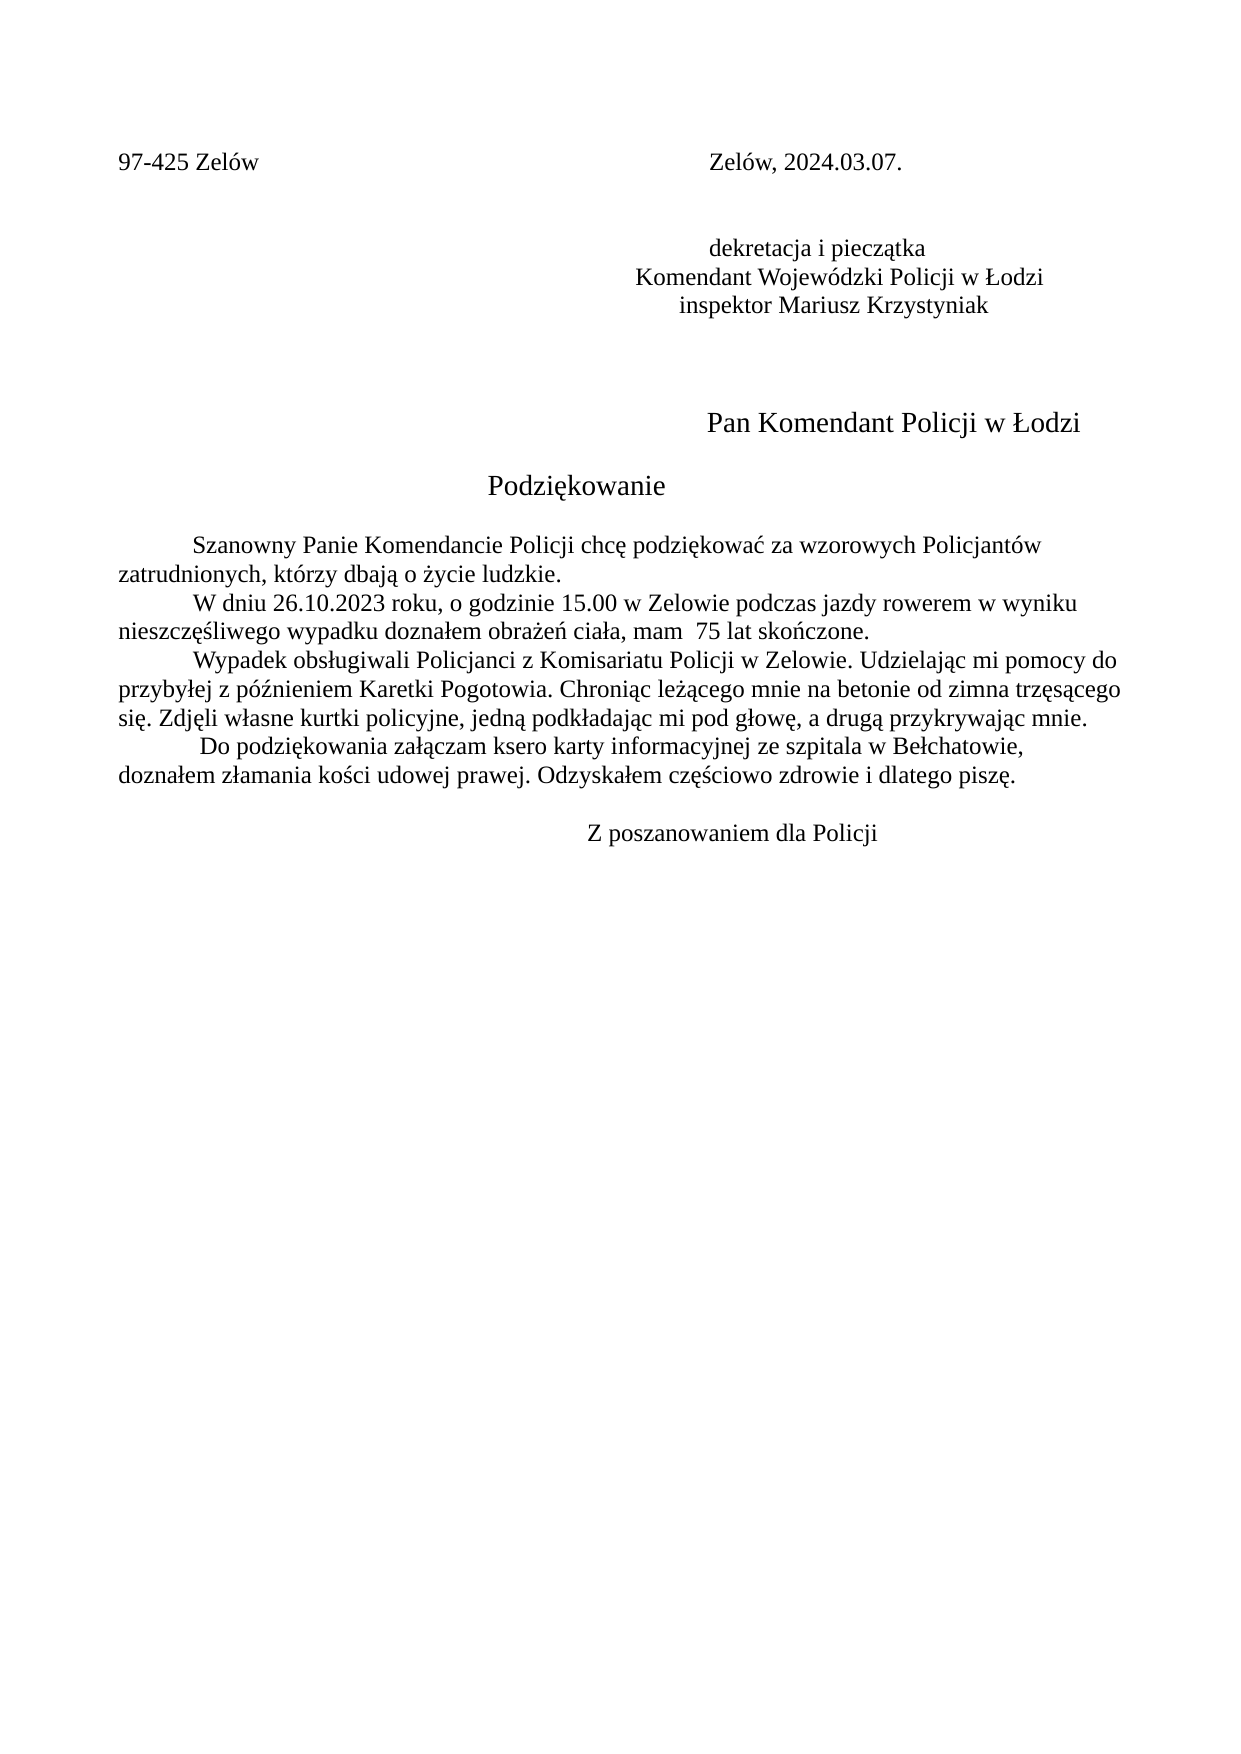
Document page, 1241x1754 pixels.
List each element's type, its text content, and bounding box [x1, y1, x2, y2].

text 97-425 Zelów Zelów, 2024.03.07. [118, 147, 1122, 176]
text Podziękowanie [118, 468, 1122, 501]
text Do podziękowania załączam ksero karty informacyjnej ze szpitala w Bełchatowie, doznałem złamania kości udowej prawej. Odzyskałem częściowo zdrowie i dlatego piszę. [118, 731, 1122, 789]
text Pan Komendant Policji w Łodzi [118, 406, 1122, 439]
text Wypadek obsługiwali Policjanci z Komisariatu Policji w Zelowie. Udzielając mi pomocy do przybyłej z późnieniem Karetki Pogotowia. Chroniąc leżącego mnie na betonie od zimna trzęsącego się. Zdjęli własne kurtki policyjne, jedną podkładając mi pod głowę, a drugą przykrywając mnie. [118, 645, 1122, 731]
text Szanowny Panie Komendancie Policji chcę podziękować za wzorowych Policjantów zatrudnionych, którzy dbają o życie ludzkie. [118, 530, 1122, 588]
text W dniu 26.10.2023 roku, o godzinie 15.00 w Zelowie podczas jazdy rowerem w wyniku nieszczęśliwego wypadku doznałem obrażeń ciała, mam 75 lat skończone. [118, 588, 1122, 645]
text Z poszanowaniem dla Policji [118, 818, 1122, 846]
text Komendant Wojewódzki Policji w Łodzi [118, 262, 1122, 291]
text inspektor Mariusz Krzystyniak [118, 291, 1122, 319]
text dekretacja i pieczątka [118, 233, 1122, 262]
